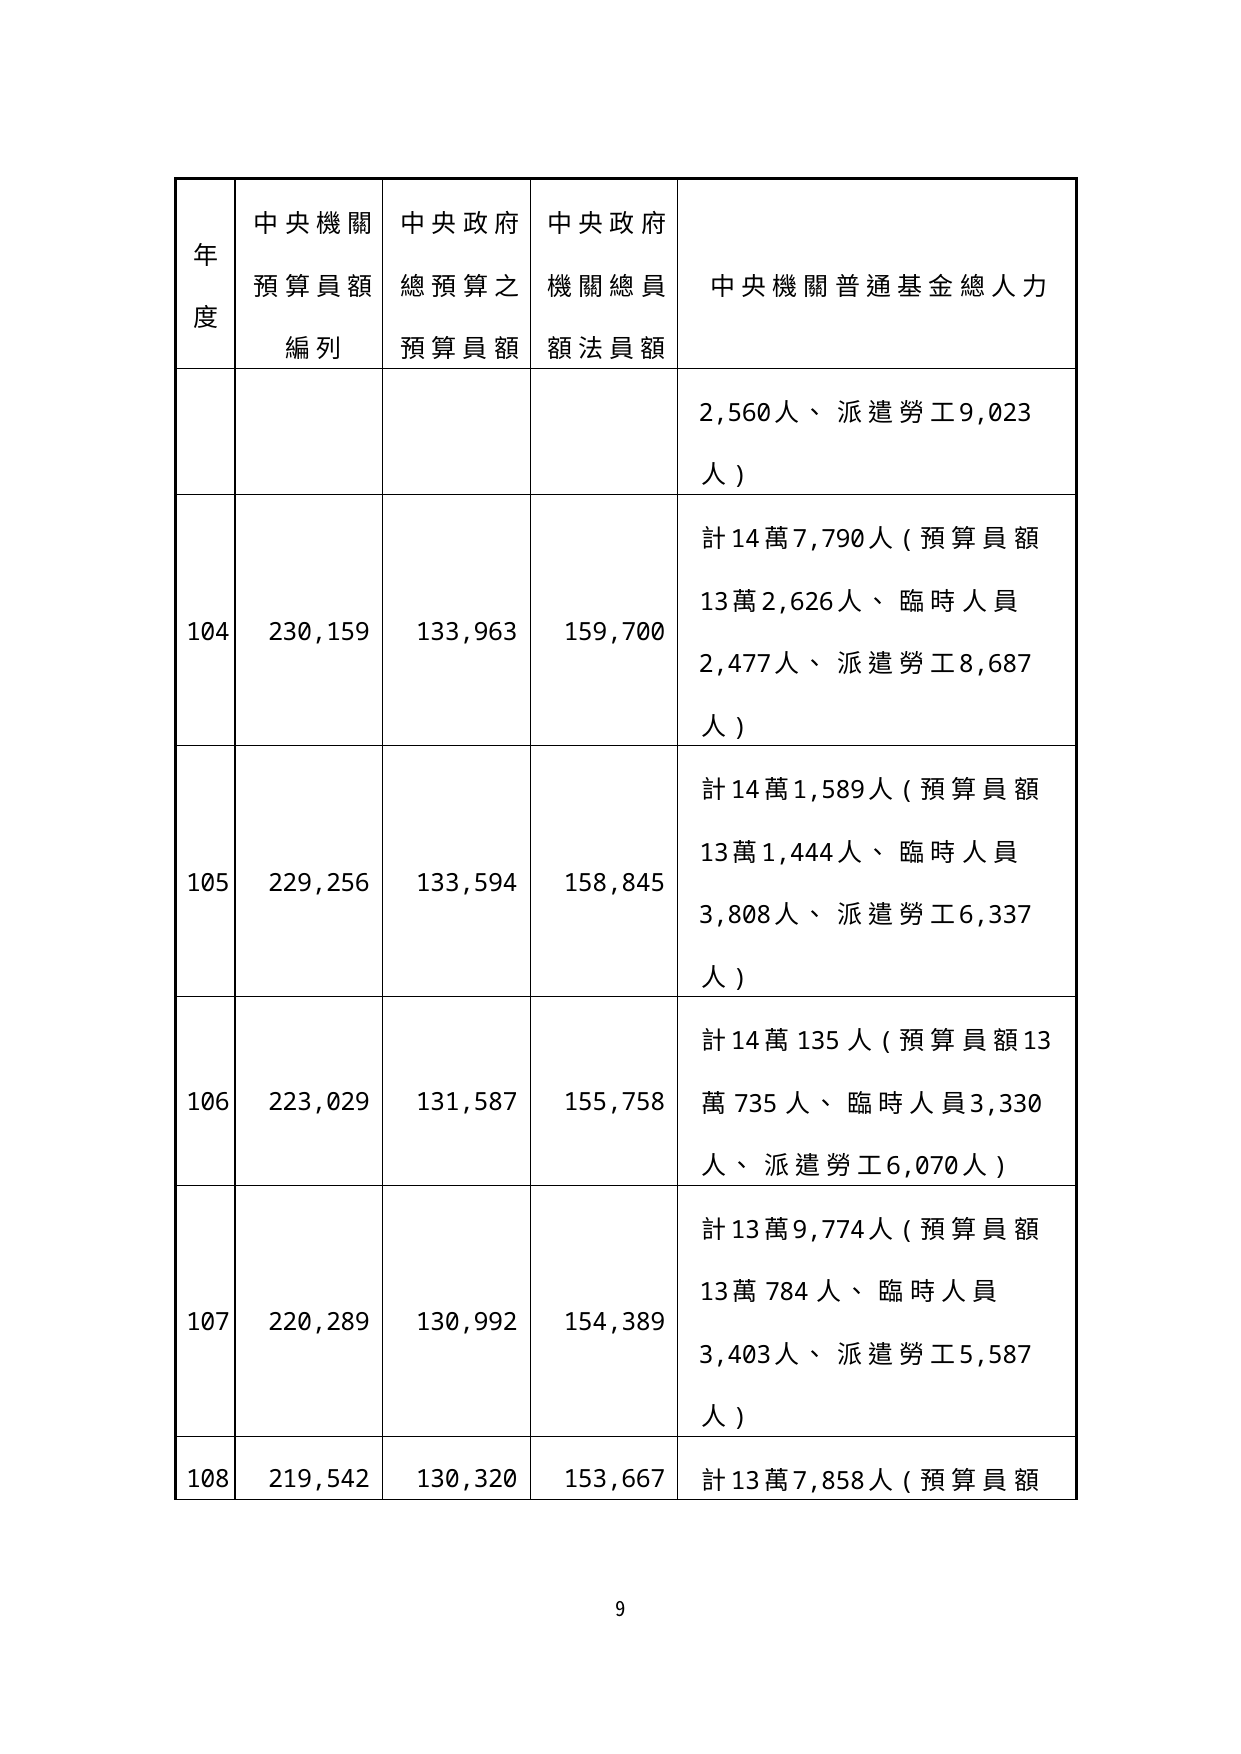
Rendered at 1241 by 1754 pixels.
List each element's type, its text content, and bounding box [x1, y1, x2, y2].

table_cell 104 [177, 495, 234, 745]
table_cell 223,029 [236, 997, 382, 1184]
table_cell [383, 369, 530, 494]
table_cell 131,587 [383, 997, 530, 1184]
table_cell 106 [177, 997, 234, 1184]
table_cell 153,667 [531, 1437, 677, 1499]
table_cell 130,992 [383, 1186, 530, 1436]
table_cell 130,320 [383, 1437, 530, 1499]
table_cell 155,758 [531, 997, 677, 1184]
table_cell 計13萬7,858人(預算員額 [678, 1437, 1075, 1499]
table_header 年度 [177, 180, 234, 368]
table_cell 220,289 [236, 1186, 382, 1436]
table_header 中央機關預算員額編列 [236, 180, 382, 368]
table_header 中央機關普通基金總人力 [678, 180, 1075, 368]
table_cell 133,963 [383, 495, 530, 745]
table_cell 計14萬135人(預算員額13萬735人、臨時人員3,330人、派遣勞工6,070人) [678, 997, 1075, 1184]
table_cell 計14萬1,589人(預算員額13萬1,444人、臨時人員3,808人、派遣勞工6,337人) [678, 746, 1075, 996]
table_cell 159,700 [531, 495, 677, 745]
table_cell 107 [177, 1186, 234, 1436]
table_cell [531, 369, 677, 494]
table_header 中央政府總預算之預算員額 [383, 180, 530, 368]
table_cell 230,159 [236, 495, 382, 745]
table_cell 計13萬9,774人(預算員額13萬784人、臨時人員3,403人、派遣勞工5,587人) [678, 1186, 1075, 1436]
table_cell [236, 369, 382, 494]
table_cell 108 [177, 1437, 234, 1499]
table_cell [177, 369, 234, 494]
table_cell 133,594 [383, 746, 530, 996]
table_cell 219,542 [236, 1437, 382, 1499]
table_cell 2,560人、派遣勞工9,023人) [678, 369, 1075, 494]
table_cell 229,256 [236, 746, 382, 996]
table_cell 158,845 [531, 746, 677, 996]
table_cell 154,389 [531, 1186, 677, 1436]
table_cell 計14萬7,790人(預算員額13萬2,626人、臨時人員2,477人、派遣勞工8,687人) [678, 495, 1075, 745]
table_cell 105 [177, 746, 234, 996]
table_header 中央政府機關總員額法員額 [531, 180, 677, 368]
